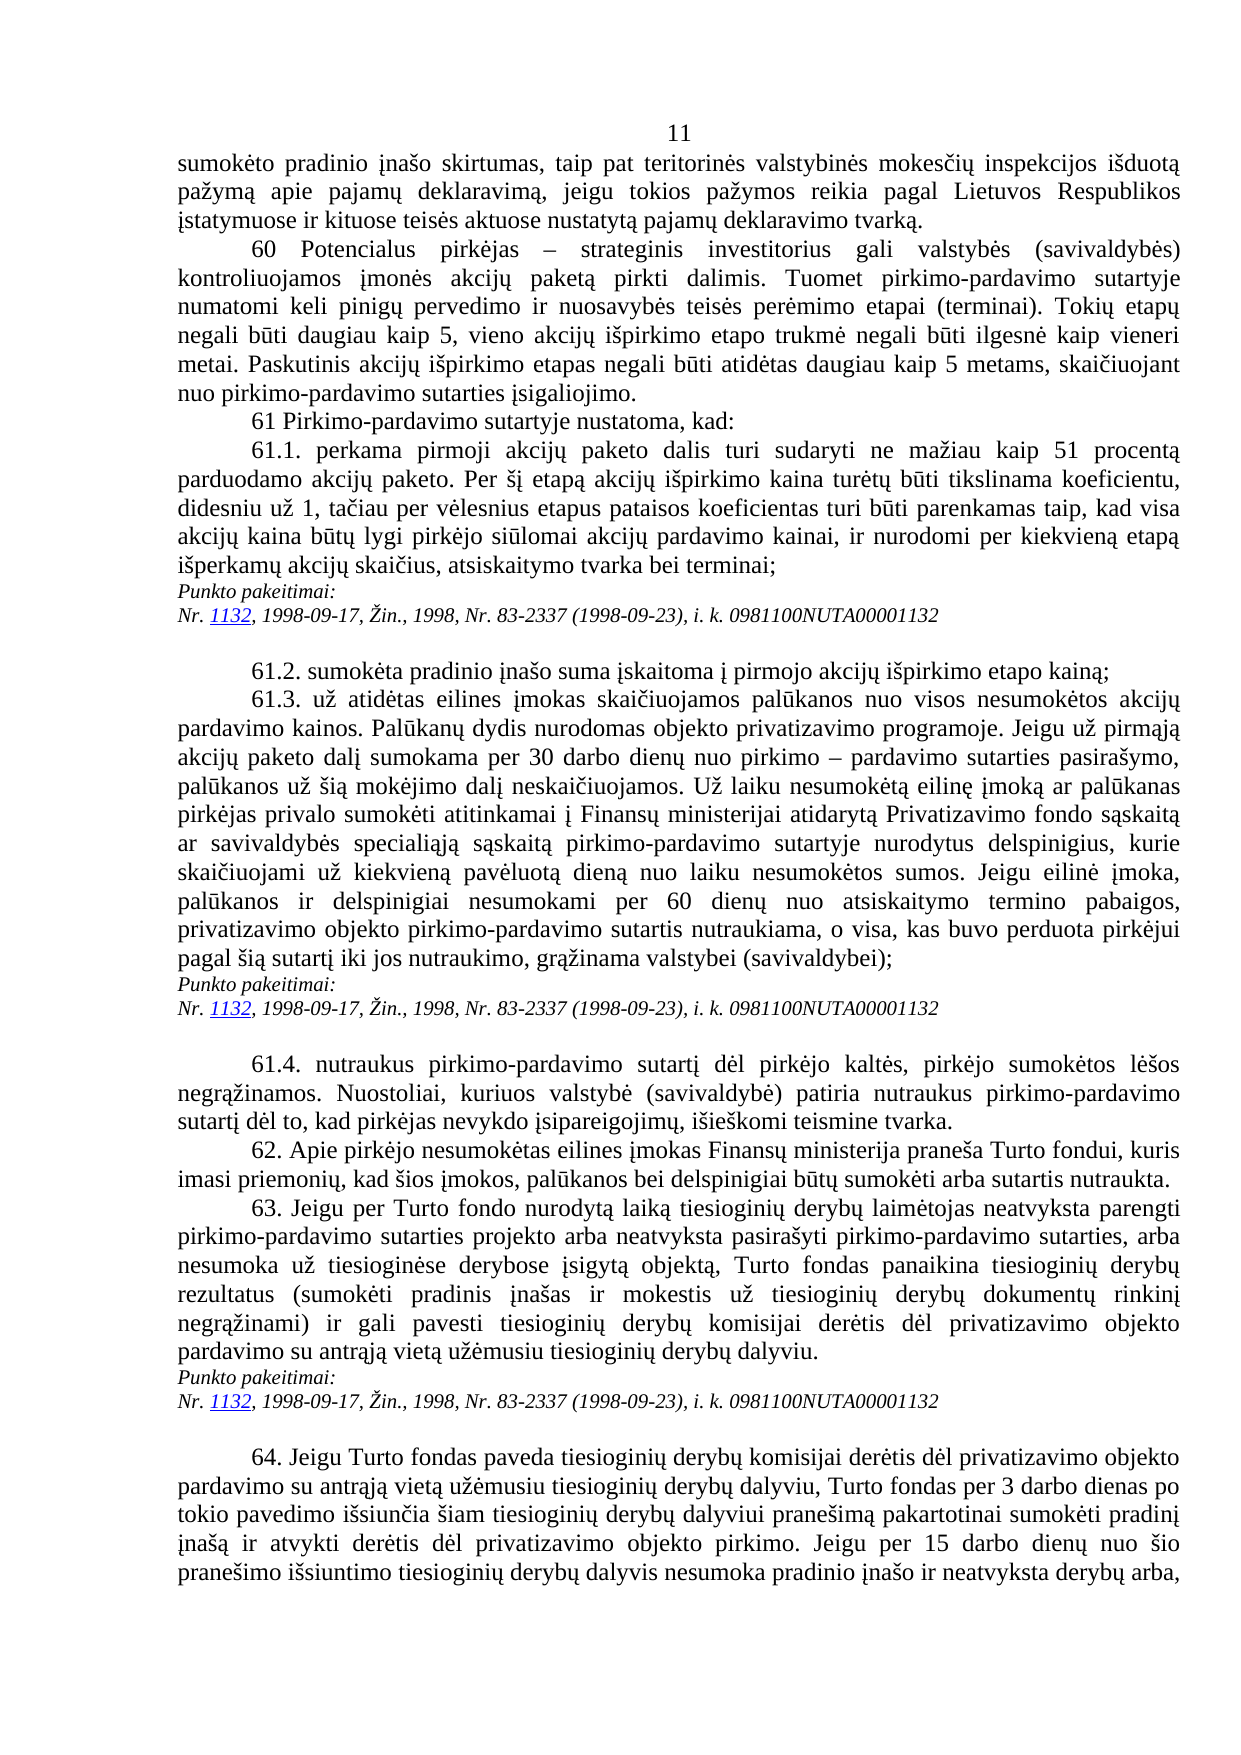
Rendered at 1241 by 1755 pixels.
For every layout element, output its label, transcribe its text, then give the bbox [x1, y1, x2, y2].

text Nr. 1132, 1998-09-17, Žin., 1998, Nr. 83-2337 (1998-09-23), i. k. 0981100NUTA00001132 [177, 1389, 1181, 1413]
text Nr. 1132, 1998-09-17, Žin., 1998, Nr. 83-2337 (1998-09-23), i. k. 0981100NUTA00001132 [177, 996, 1181, 1020]
text 61.3. už atidėtas eilines įmokas skaičiuojamos palūkanos nuo visos nesumokėtos akcijų pardavimo kainos. Palūkanų dydis nurodomas objekto privatizavimo programoje. Jeigu už pirmąją akcijų paketo dalį sumokama per 30 darbo dienų nuo pirkimo – pardavimo sutarties pasirašymo, palūkanos už šią mokėjimo dalį neskaičiuojamos. Už laiku nesumokėtą eilinę įmoką ar palūkanas pirkėjas privalo sumokėti atitinkamai į Finansų ministerijai atidarytą Privatizavimo fondo sąskaitą ar savivaldybės specialiąją sąskaitą pirkimo-pardavimo sutartyje nurodytus delspinigius, kurie skaičiuojami už kiekvieną pavėluotą dieną nuo laiku nesumokėtos sumos. Jeigu eilinė įmoka, palūkanos ir delspinigiai nesumokami per 60 dienų nuo atsiskaitymo termino pabaigos, privatizavimo objekto pirkimo-pardavimo sutartis nutraukiama, o visa, kas buvo perduota pirkėjui pagal šią sutartį iki jos nutraukimo, grąžinama valstybei (savivaldybei); [177, 684, 1181, 972]
text Punkto pakeitimai: [177, 579, 1181, 603]
text 63. Jeigu per Turto fondo nurodytą laiką tiesioginių derybų laimėtojas neatvyksta parengti pirkimo-pardavimo sutarties projekto arba neatvyksta pasirašyti pirkimo-pardavimo sutarties, arba nesumoka už tiesioginėse derybose įsigytą objektą, Turto fondas panaikina tiesioginių derybų rezultatus (sumokėti pradinis įnašas ir mokestis už tiesioginių derybų dokumentų rinkinį negrąžinami) ir gali pavesti tiesioginių derybų komisijai derėtis dėl privatizavimo objekto pardavimo su antrąją vietą užėmusiu tiesioginių derybų dalyviu. [177, 1193, 1181, 1365]
text 61 Pirkimo-pardavimo sutartyje nustatoma, kad: [177, 406, 1181, 435]
text 61.4. nutraukus pirkimo-pardavimo sutartį dėl pirkėjo kaltės, pirkėjo sumokėtos lėšos negrąžinamos. Nuostoliai, kuriuos valstybė (savivaldybė) patiria nutraukus pirkimo-pardavimo sutartį dėl to, kad pirkėjas nevykdo įsipareigojimų, išieškomi teismine tvarka. [177, 1049, 1181, 1135]
text Punkto pakeitimai: [177, 1365, 1181, 1389]
text 64. Jeigu Turto fondas paveda tiesioginių derybų komisijai derėtis dėl privatizavimo objekto pardavimo su antrąją vietą užėmusiu tiesioginių derybų dalyviu, Turto fondas per 3 darbo dienas po tokio pavedimo išsiunčia šiam tiesioginių derybų dalyviui pranešimą pakartotinai sumokėti pradinį įnašą ir atvykti derėtis dėl privatizavimo objekto pirkimo. Jeigu per 15 darbo dienų nuo šio pranešimo išsiuntimo tiesioginių derybų dalyvis nesumoka pradinio įnašo ir neatvyksta derybų arba, [177, 1442, 1181, 1586]
text Punkto pakeitimai: [177, 972, 1181, 996]
text 61.2. sumokėta pradinio įnašo suma įskaitoma į pirmojo akcijų išpirkimo etapo kainą; [177, 656, 1181, 684]
text 61.1. perkama pirmoji akcijų paketo dalis turi sudaryti ne mažiau kaip 51 procentą parduodamo akcijų paketo. Per šį etapą akcijų išpirkimo kaina turėtų būti tikslinama koeficientu, didesniu už 1, tačiau per vėlesnius etapus pataisos koeficientas turi būti parenkamas taip, kad visa akcijų kaina būtų lygi pirkėjo siūlomai akcijų pardavimo kainai, ir nurodomi per kiekvieną etapą išperkamų akcijų skaičius, atsiskaitymo tvarka bei terminai; [177, 435, 1181, 579]
text sumokėto pradinio įnašo skirtumas, taip pat teritorinės valstybinės mokesčių inspekcijos išduotą pažymą apie pajamų deklaravimą, jeigu tokios pažymos reikia pagal Lietuvos Respublikos įstatymuose ir kituose teisės aktuose nustatytą pajamų deklaravimo tvarką. [177, 148, 1181, 234]
text Nr. 1132, 1998-09-17, Žin., 1998, Nr. 83-2337 (1998-09-23), i. k. 0981100NUTA00001132 [177, 603, 1181, 627]
text 62. Apie pirkėjo nesumokėtas eilines įmokas Finansų ministerija praneša Turto fondui, kuris imasi priemonių, kad šios įmokos, palūkanos bei delspinigiai būtų sumokėti arba sutartis nutraukta. [177, 1135, 1181, 1193]
text 60 Potencialus pirkėjas – strateginis investitorius gali valstybės (savivaldybės) kontroliuojamos įmonės akcijų paketą pirkti dalimis. Tuomet pirkimo-pardavimo sutartyje numatomi keli pinigų pervedimo ir nuosavybės teisės perėmimo etapai (terminai). Tokių etapų negali būti daugiau kaip 5, vieno akcijų išpirkimo etapo trukmė negali būti ilgesnė kaip vieneri metai. Paskutinis akcijų išpirkimo etapas negali būti atidėtas daugiau kaip 5 metams, skaičiuojant nuo pirkimo-pardavimo sutarties įsigaliojimo. [177, 234, 1181, 406]
